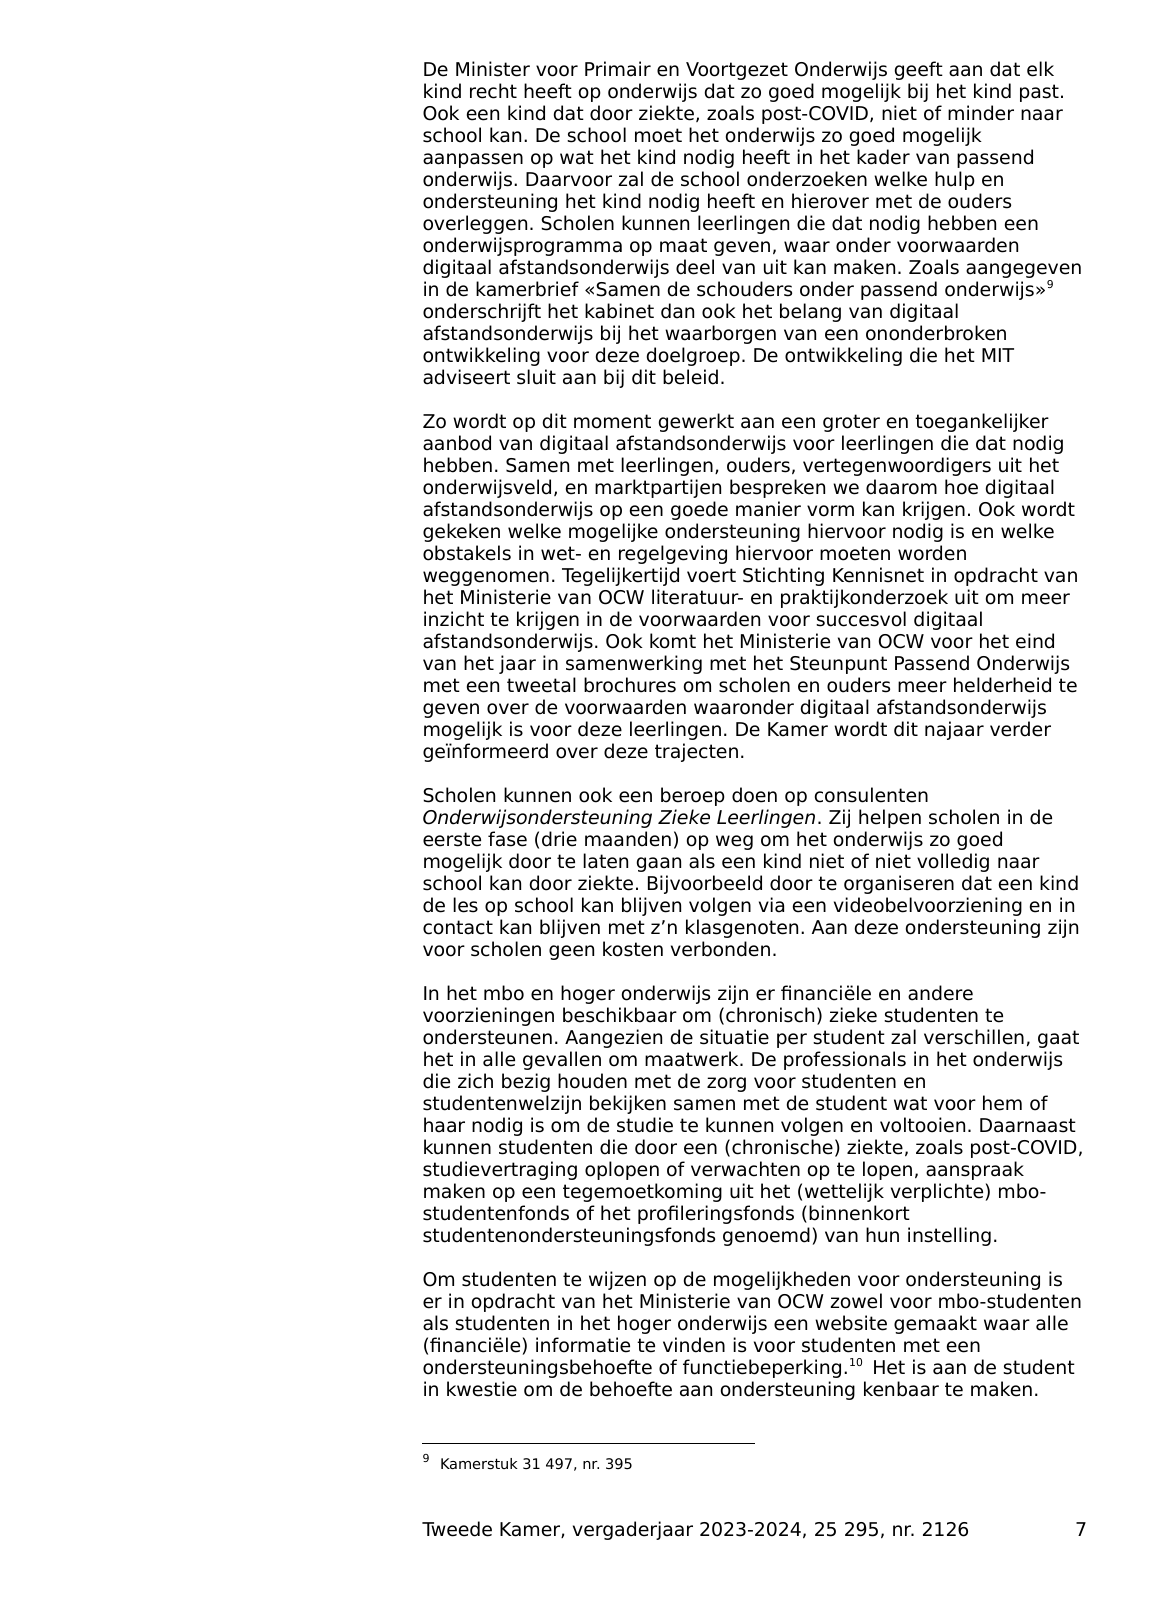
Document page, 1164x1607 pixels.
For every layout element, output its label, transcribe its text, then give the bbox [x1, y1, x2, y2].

text Zo wordt op dit moment gewerkt aan een groter en toegankelijker aanbod van digitaal afstandsonderwijs voor leerlingen die dat nodig hebben. Samen met leerlingen, ouders, vertegenwoordigers uit het onderwijsveld, en marktpartijen bespreken we daarom hoe digitaal afstandsonderwijs op een goede manier vorm kan krijgen. Ook wordt gekeken welke mogelijke ondersteuning hiervoor nodig is en welke obstakels in wet- en regelgeving hiervoor moeten worden weggenomen. Tegelijkertijd voert Stichting Kennisnet in opdracht van het Ministerie van OCW literatuur- en praktijkonderzoek uit om meer inzicht te krijgen in de voorwaarden voor succesvol digitaal afstandsonderwijs. Ook komt het Ministerie van OCW voor het eind van het jaar in samenwerking met het Steunpunt Passend Onderwijs met een tweetal brochures om scholen en ouders meer helderheid te geven over de voorwaarden waaronder digitaal afstandsonderwijs mogelijk is voor deze leerlingen. De Kamer wordt dit najaar verder geïnformeerd over deze trajecten. [422, 411, 1087, 763]
text Om studenten te wijzen op de mogelijkheden voor ondersteuning is er in opdracht van het Ministerie van OCW zowel voor mbo-studenten als studenten in het hoger onderwijs een website gemaakt waar alle (financiële) informatie te vinden is voor studenten met een ondersteuningsbehoefte of functiebeperking. Het is aan de student in kwestie om de behoefte aan ondersteuning kenbaar te maken. [422, 1269, 1087, 1401]
text Scholen kunnen ook een beroep doen op consulenten Onderwijsondersteuning Zieke Leerlingen. Zij helpen scholen in de eerste fase (drie maanden) op weg om het onderwijs zo goed mogelijk door te laten gaan als een kind niet of niet volledig naar school kan door ziekte. Bijvoorbeeld door te organiseren dat een kind de les op school kan blijven volgen via een videobelvoorziening en in contact kan blijven met z’n klasgenoten. Aan deze ondersteuning zijn voor scholen geen kosten verbonden. [422, 785, 1087, 961]
text In het mbo en hoger onderwijs zijn er financiële en andere voorzieningen beschikbaar om (chronisch) zieke studenten te ondersteunen. Aangezien de situatie per student zal verschillen, gaat het in alle gevallen om maatwerk. De professionals in het onderwijs die zich bezig houden met de zorg voor studenten en studentenwelzijn bekijken samen met de student wat voor hem of haar nodig is om de studie te kunnen volgen en voltooien. Daarnaast kunnen studenten die door een (chronische) ziekte, zoals post-COVID, studievertraging oplopen of verwachten op te lopen, aanspraak maken op een tegemoetkoming uit het (wettelijk verplichte) mbo-studentenfonds of het profileringsfonds (binnenkort studentenondersteuningsfonds genoemd) van hun instelling. [422, 983, 1087, 1247]
text De Minister voor Primair en Voortgezet Onderwijs geeft aan dat elk kind recht heeft op onderwijs dat zo goed mogelijk bij het kind past. Ook een kind dat door ziekte, zoals post-COVID, niet of minder naar school kan. De school moet het onderwijs zo goed mogelijk aanpassen op wat het kind nodig heeft in het kader van passend onderwijs. Daarvoor zal de school onderzoeken welke hulp en ondersteuning het kind nodig heeft en hierover met de ouders overleggen. Scholen kunnen leerlingen die dat nodig hebben een onderwijsprogramma op maat geven, waar onder voorwaarden digitaal afstandsonderwijs deel van uit kan maken. Zoals aangegeven in de kamerbrief «Samen de schouders onder passend onderwijs» onderschrijft het kabinet dan ook het belang van digitaal afstandsonderwijs bij het waarborgen van een ononderbroken ontwikkeling voor deze doelgroep. De ontwikkeling die het MIT adviseert sluit aan bij dit beleid. [422, 59, 1087, 389]
text Kamerstuk 31 497, nr. 395 [422, 1452, 1087, 1474]
